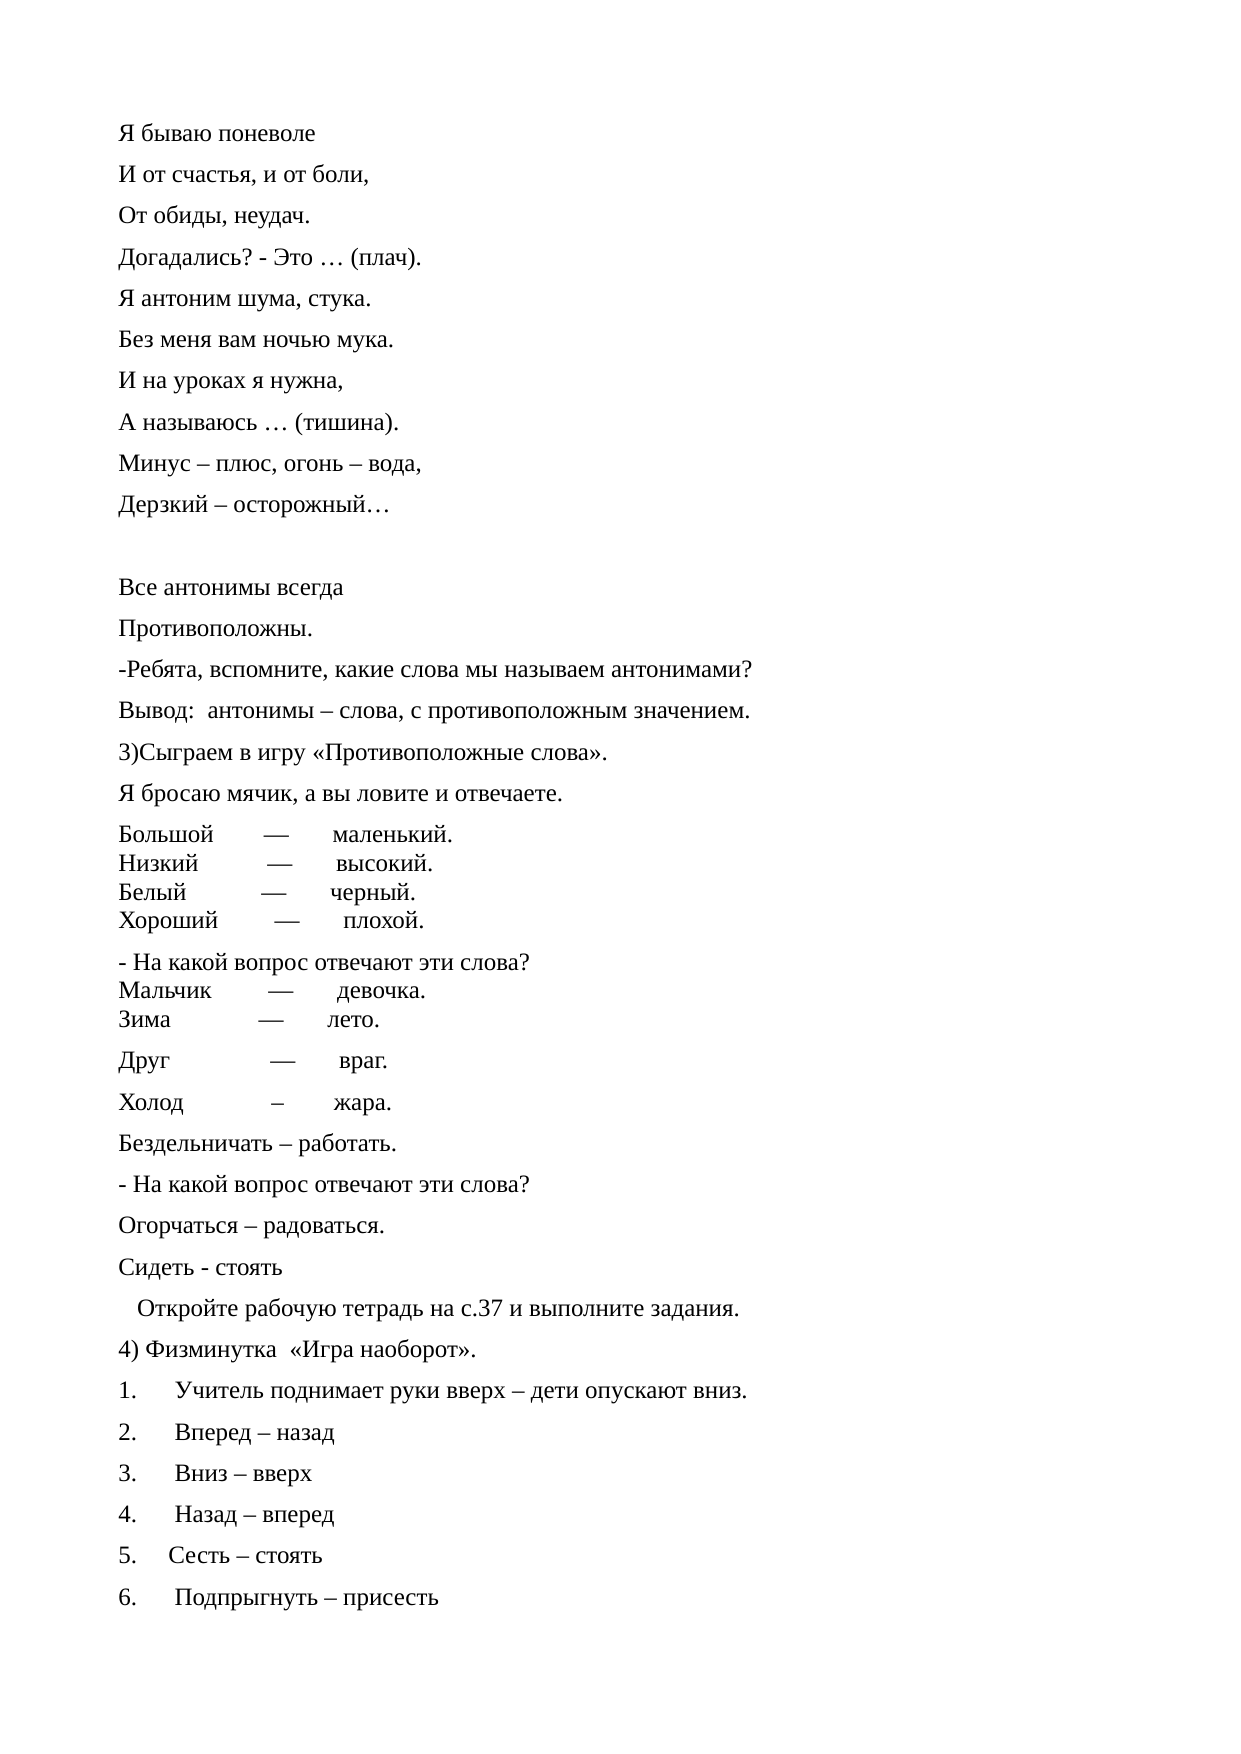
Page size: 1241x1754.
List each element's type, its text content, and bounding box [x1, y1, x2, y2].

text 3)Сыграем в игру «Противоположные слова». [118, 737, 1122, 766]
text 3. Вниз – вверх [118, 1458, 1122, 1487]
text Я антоним шума, стука. [118, 283, 1122, 312]
text От обиды, неудач. [118, 201, 1122, 229]
text 4) Физминутка «Игра наоборот». [118, 1334, 1122, 1363]
text 4. Назад – вперед [118, 1499, 1122, 1528]
text Откройте рабочую тетрадь на с.37 и выполните задания. [118, 1293, 1122, 1322]
text 2. Вперед – назад [118, 1417, 1122, 1446]
text Догадались? - Это … (плач). [118, 242, 1122, 271]
text Бездельничать – работать. [118, 1128, 1122, 1157]
text Без меня вам ночью мука. [118, 324, 1122, 353]
text - На какой вопрос отвечают эти слова? Мальчик — девочка. Зима — лето. [118, 947, 1122, 1033]
text Я бываю поневоле [118, 118, 1122, 147]
text Большой — маленький. Низкий — высокий. Белый — черный. Хороший — плохой. [118, 819, 1122, 934]
text Вывод: антонимы – слова, с противоположным значением. [118, 696, 1122, 724]
text - На какой вопрос отвечают эти слова? [118, 1169, 1122, 1198]
text Я бросаю мячик, а вы ловите и отвечаете. [118, 778, 1122, 807]
text Противоположны. [118, 613, 1122, 642]
text И от счастья, и от боли, [118, 159, 1122, 188]
text Дерзкий – осторожный… [118, 489, 1122, 518]
text Холод – жара. [118, 1087, 1122, 1116]
text 1. Учитель поднимает руки вверх – дети опускают вниз. [118, 1376, 1122, 1404]
text 5. Сесть – стоять [118, 1541, 1122, 1569]
text Друг — враг. [118, 1046, 1122, 1074]
text И на уроках я нужна, [118, 366, 1122, 394]
text А называюсь … (тишина). [118, 407, 1122, 436]
text -Ребята, вспомните, какие слова мы называем антонимами? [118, 654, 1122, 683]
text 6. Подпрыгнуть – присесть [118, 1582, 1122, 1611]
text Минус – плюс, огонь – вода, [118, 448, 1122, 477]
text Сидеть - стоять [118, 1252, 1122, 1281]
text Все антонимы всегда [118, 572, 1122, 601]
text Огорчаться – радоваться. [118, 1211, 1122, 1239]
